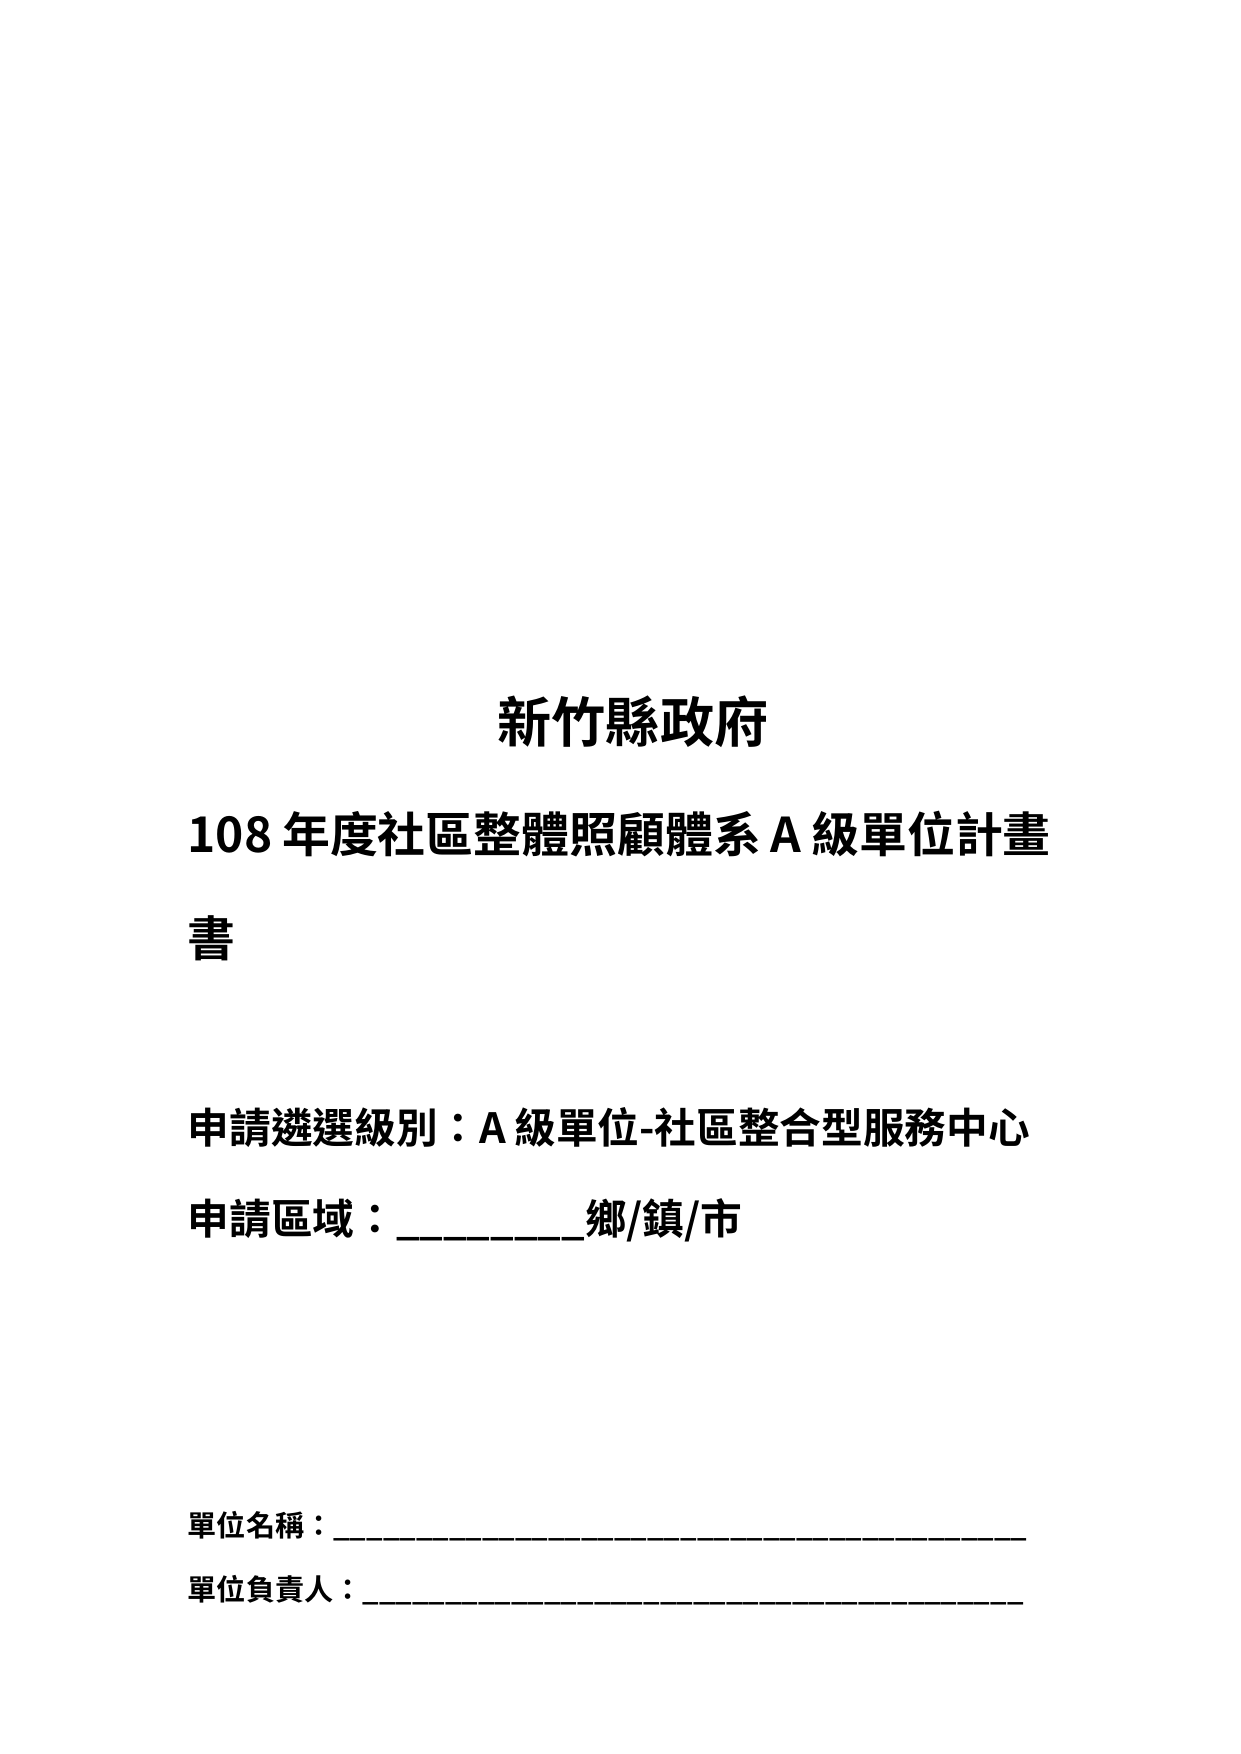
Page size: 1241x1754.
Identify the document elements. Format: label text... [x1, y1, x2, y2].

text 108年度社區整體照顧體系A級單位計畫書 [187, 797, 1078, 971]
text 單位負責人：________________________________________ [187, 1566, 1078, 1608]
text 新竹縣政府 [187, 679, 1078, 758]
text 單位名稱：__________________________________________ [187, 1503, 1078, 1545]
text 申請遴選級別：A級單位-社區整合型服務中心 [187, 1096, 1078, 1156]
text 申請區域：________鄉/鎮/市 [187, 1186, 1078, 1246]
